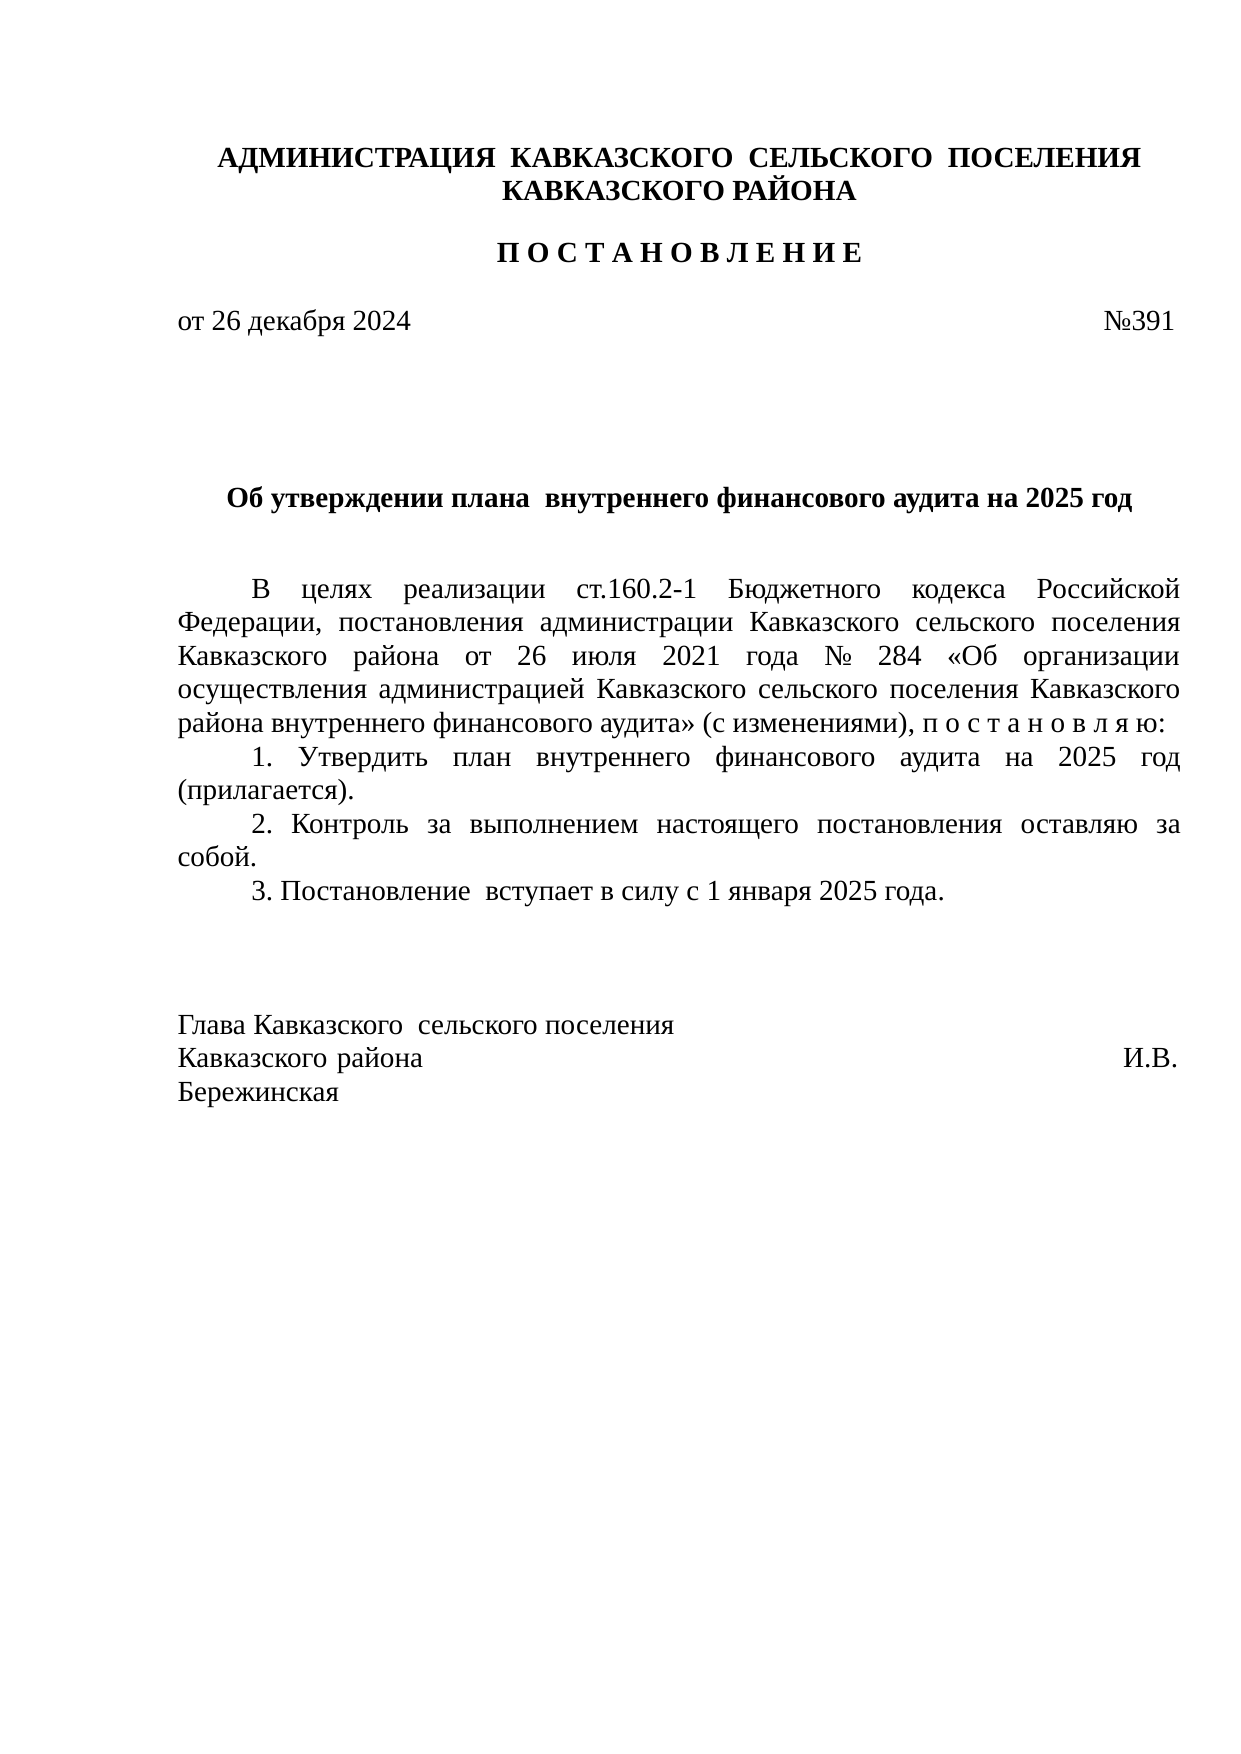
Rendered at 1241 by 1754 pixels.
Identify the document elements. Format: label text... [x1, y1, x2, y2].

text Об утверждении плана внутреннего финансового аудита на 2025 год [177, 480, 1181, 513]
text В целях реализации ст.160.2-1 Бюджетного кодекса Российской Федерации, постановления администрации Кавказского сельского поселения Кавказского района от 26 июля 2021 года № 284 «Об организации осуществления администрацией Кавказского сельского поселения Кавказского района внутреннего финансового аудита» (с изменениями), п о с т а н о в л я ю: [177, 571, 1181, 739]
text 2. Контроль за выполнением настоящего постановления оставляю за собой. [177, 806, 1181, 873]
text 3. Постановление вступает в силу с 1 января 2025 года. [177, 873, 1181, 906]
text 1. Утвердить план внутреннего финансового аудита на 2025 год (прилагается). [177, 739, 1181, 806]
text от 26 декабря 2024 №391 [177, 303, 1181, 336]
text КАВКАЗСКОГО РАЙОНА [177, 173, 1181, 207]
text Кавказского района И.В. Бережинская [177, 1041, 1181, 1108]
text Глава Кавказского сельского поселения [177, 1007, 1181, 1041]
text АДМИНИСТРАЦИЯ КАВКАЗСКОГО СЕЛЬСКОГО ПОСЕЛЕНИЯ [177, 140, 1181, 173]
text П О С Т А Н О В Л Е Н И Е [177, 236, 1181, 269]
